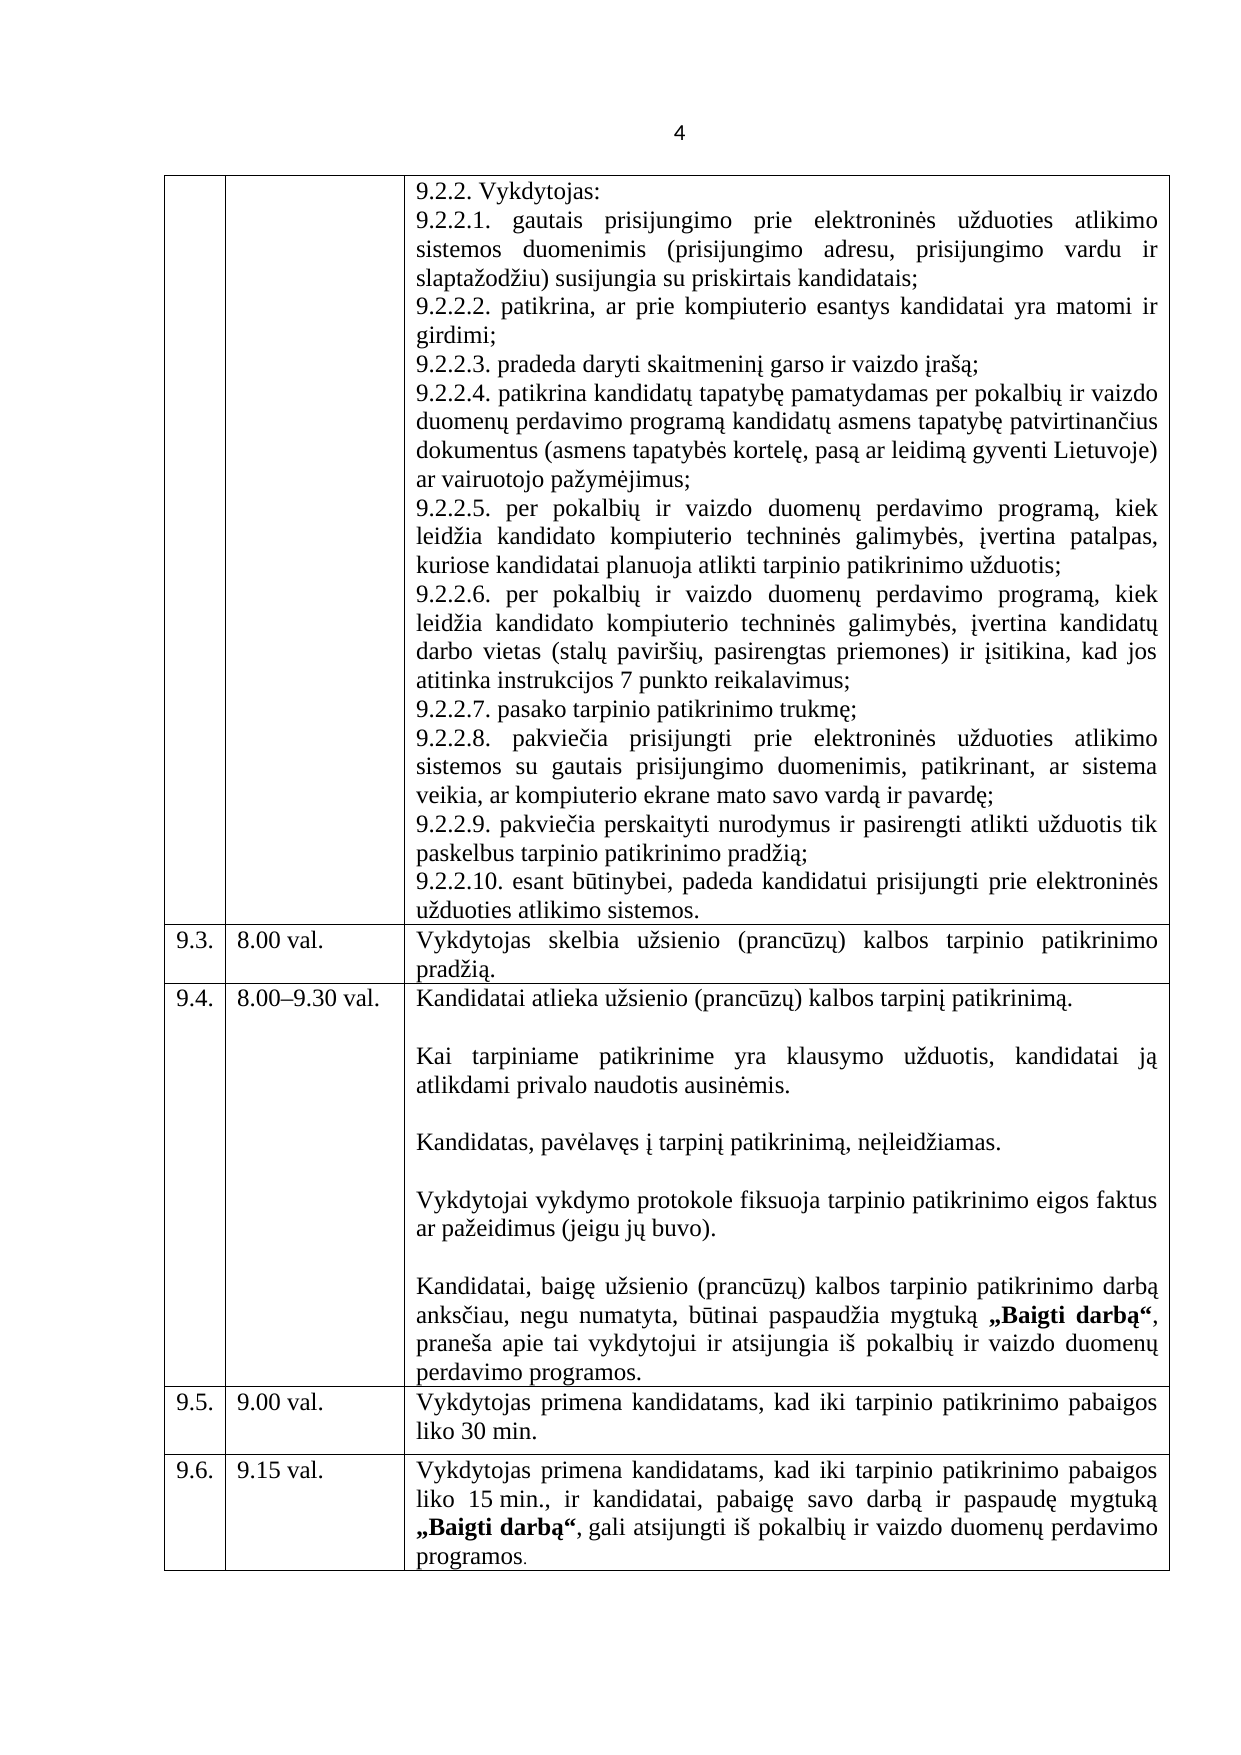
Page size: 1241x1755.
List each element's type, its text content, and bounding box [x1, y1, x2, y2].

table_cell Kandidatai atlieka užsienio (prancūzų) kalbos tarpinį patikrinimą. Kai tarpiniame patikrinime yra klausymo užduotis, kandidatai ją atlikdami privalo naudotis ausinėmis. Kandidatas, pavėlavęs į tarpinį patikrinimą, neįleidžiamas. Vykdytojai vykdymo protokole fiksuoja tarpinio patikrinimo eigos faktus ar pažeidimus (jeigu jų buvo). Kandidatai, baigę užsienio (prancūzų) kalbos tarpinio patikrinimo darbą anksčiau, negu numatyta, būtinai paspaudžia mygtuką „Baigti darbą“, praneša apie tai vykdytojui ir atsijungia iš pokalbių ir vaizdo duomenų perdavimo programos. [405, 984, 1169, 1386]
table_cell 9.15 val. [226, 1455, 404, 1570]
table_cell 9.2.2. Vykdytojas: 9.2.2.1. gautais prisijungimo prie elektroninės užduoties atlikimo sistemos duomenimis (prisijungimo adresu, prisijungimo vardu ir slaptažodžiu) susijungia su priskirtais kandidatais; 9.2.2.2. patikrina, ar prie kompiuterio esantys kandidatai yra matomi ir girdimi; 9.2.2.3. pradeda daryti skaitmeninį garso ir vaizdo įrašą; 9.2.2.4. patikrina kandidatų tapatybę pamatydamas per pokalbių ir vaizdo duomenų perdavimo programą kandidatų asmens tapatybę patvirtinančius dokumentus (asmens tapatybės kortelę, pasą ar leidimą gyventi Lietuvoje) ar vairuotojo pažymėjimus; 9.2.2.5. per pokalbių ir vaizdo duomenų perdavimo programą, kiek leidžia kandidato kompiuterio techninės galimybės, įvertina patalpas, kuriose kandidatai planuoja atlikti tarpinio patikrinimo užduotis; 9.2.2.6. per pokalbių ir vaizdo duomenų perdavimo programą, kiek leidžia kandidato kompiuterio techninės galimybės, įvertina kandidatų darbo vietas (stalų paviršių, pasirengtas priemones) ir įsitikina, kad jos atitinka instrukcijos 7 punkto reikalavimus; 9.2.2.7. pasako tarpinio patikrinimo trukmę; 9.2.2.8. pakviečia prisijungti prie elektroninės užduoties atlikimo sistemos su gautais prisijungimo duomenimis, patikrinant, ar sistema veikia, ar kompiuterio ekrane mato savo vardą ir pavardę; 9.2.2.9. pakviečia perskaityti nurodymus ir pasirengti atlikti užduotis tik paskelbus tarpinio patikrinimo pradžią; 9.2.2.10. esant būtinybei, padeda kandidatui prisijungti prie elektroninės užduoties atlikimo sistemos. [405, 176, 1169, 924]
table_cell [165, 176, 225, 924]
table_cell 9.00 val. [226, 1387, 404, 1454]
table_cell Vykdytojas primena kandidatams, kad iki tarpinio patikrinimo pabaigos liko 15 min., ir kandidatai, pabaigę savo darbą ir paspaudę mygtuką „Baigti darbą“, gali atsijungti iš pokalbių ir vaizdo duomenų perdavimo programos. [405, 1455, 1169, 1570]
table_cell 8.00–9.30 val. [226, 984, 404, 1386]
table_cell 9.5. [165, 1387, 225, 1454]
table_cell 9.4. [165, 984, 225, 1386]
table_cell 8.00 val. [226, 925, 404, 982]
table_cell 9.3. [165, 925, 225, 982]
table_cell Vykdytojas primena kandidatams, kad iki tarpinio patikrinimo pabaigos liko 30 min. [405, 1387, 1169, 1454]
table_cell Vykdytojas skelbia užsienio (prancūzų) kalbos tarpinio patikrinimo pradžią. [405, 925, 1169, 982]
table_cell 9.6. [165, 1455, 225, 1570]
table_cell [226, 176, 404, 924]
